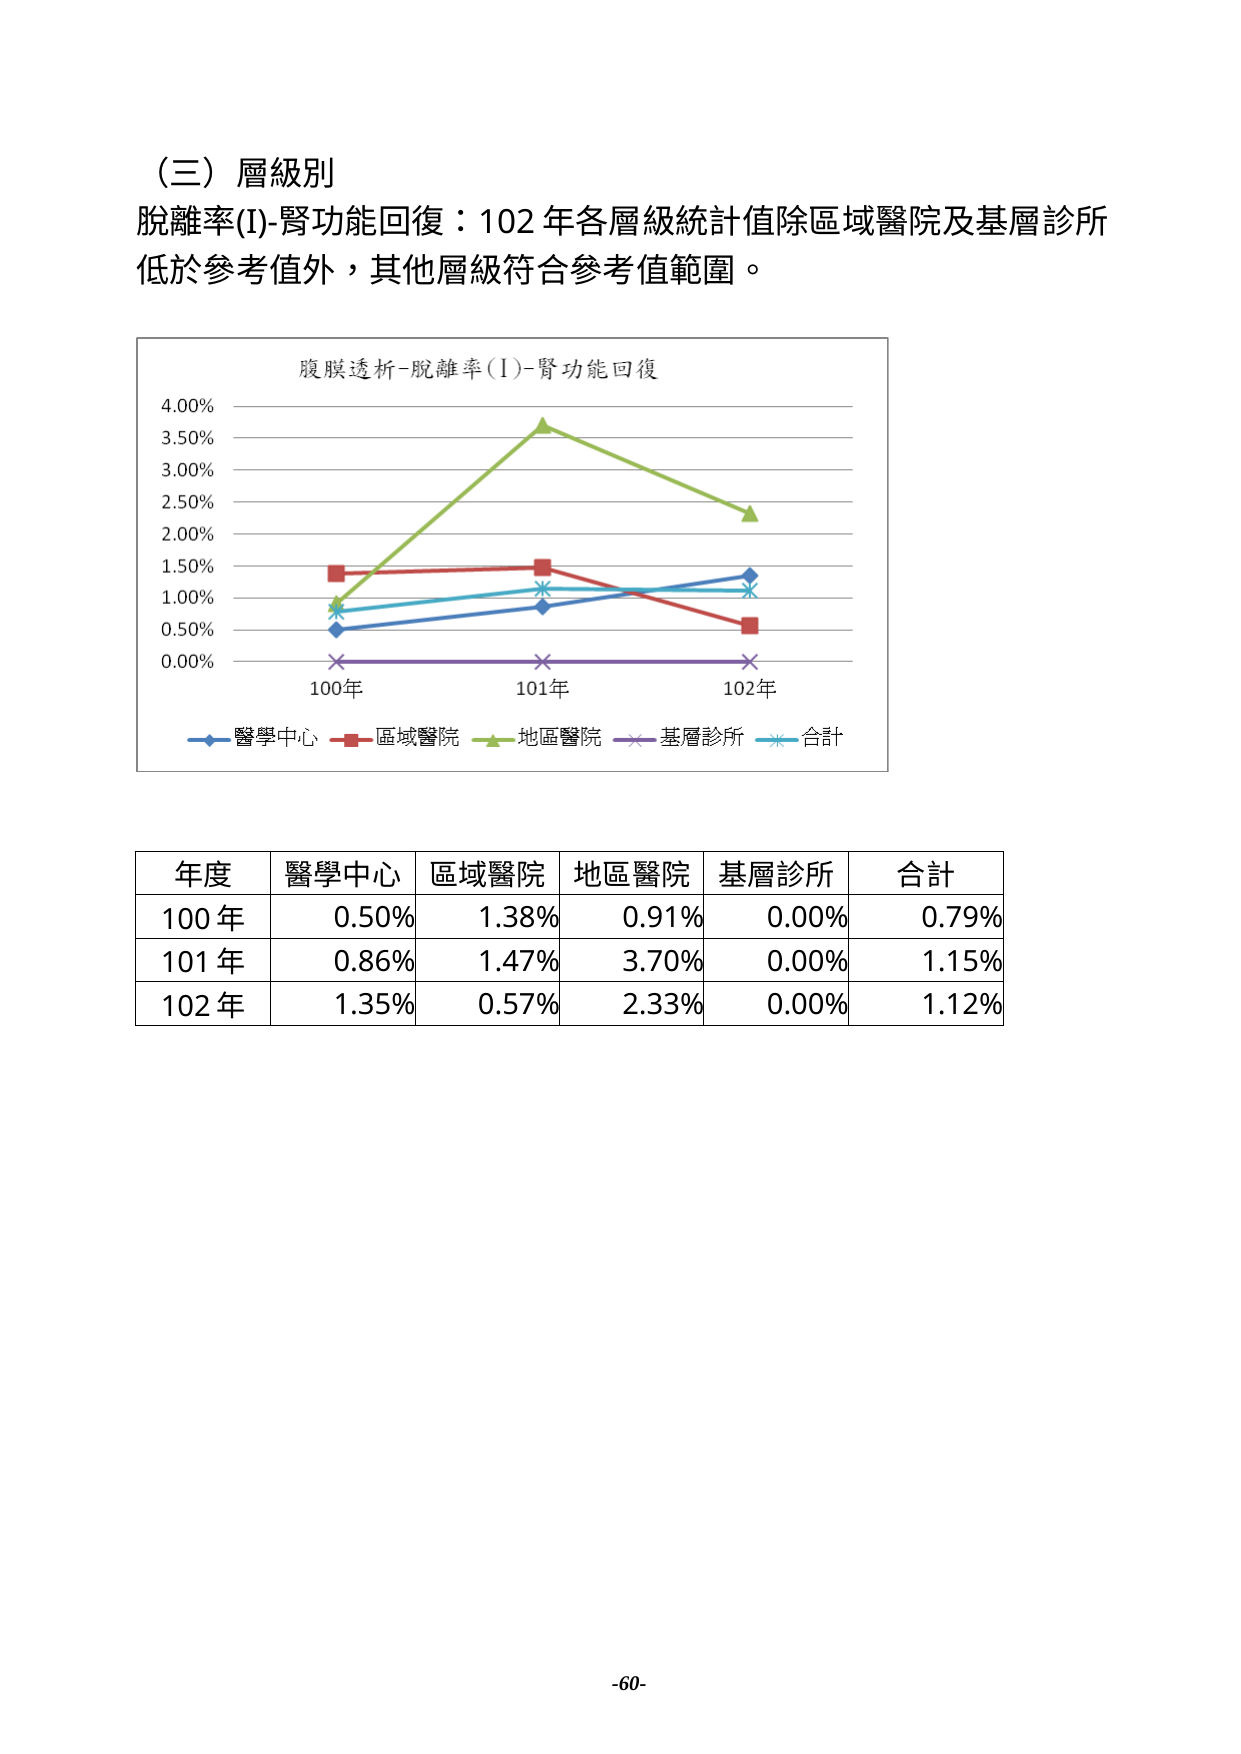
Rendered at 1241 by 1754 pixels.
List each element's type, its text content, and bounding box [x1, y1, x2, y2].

table_cell [1004, 851, 1122, 894]
table_cell [277, 337, 1122, 811]
table_cell 0.57% [416, 982, 559, 1024]
table_cell [136, 811, 1122, 851]
table_cell 1.12% [849, 982, 1003, 1024]
table_header [136, 772, 277, 811]
table_cell 醫學中心 [271, 852, 415, 894]
table_cell 地區醫院 [560, 852, 703, 894]
table_cell 1.15% [849, 939, 1003, 981]
table_cell 1.38% [416, 895, 559, 938]
table_cell 102年 [136, 982, 270, 1024]
table_cell 1.35% [271, 982, 415, 1024]
table_cell 101年 [136, 939, 270, 981]
table_cell 合計 [849, 852, 1003, 894]
table_cell 0.00% [704, 939, 848, 981]
picture [136, 337, 889, 772]
table_cell 0.00% [704, 895, 848, 938]
table_cell 0.91% [560, 895, 703, 938]
table_cell [1004, 981, 1122, 1024]
table_cell 0.00% [704, 982, 848, 1024]
table_cell 1.47% [416, 939, 559, 981]
table_cell 0.79% [849, 895, 1003, 938]
table_cell [136, 1025, 1122, 1065]
table_cell 0.50% [271, 895, 415, 938]
table_header （三）層級別 [136, 147, 1122, 195]
table_cell 0.86% [271, 939, 415, 981]
table_cell [1004, 938, 1122, 981]
table_cell 區域醫院 [416, 852, 559, 894]
table_cell 3.70% [560, 939, 703, 981]
table_cell 基層診所 [704, 852, 848, 894]
table_cell 100年 [136, 895, 270, 938]
table_cell 脫離率(I)-腎功能回復：102年各層級統計值除區域醫院及基層診所低於參考值外，其他層級符合參考值範圍。 [136, 195, 1122, 337]
table_cell 年度 [136, 852, 270, 894]
table_cell [1004, 894, 1122, 938]
table_cell 2.33% [560, 982, 703, 1024]
